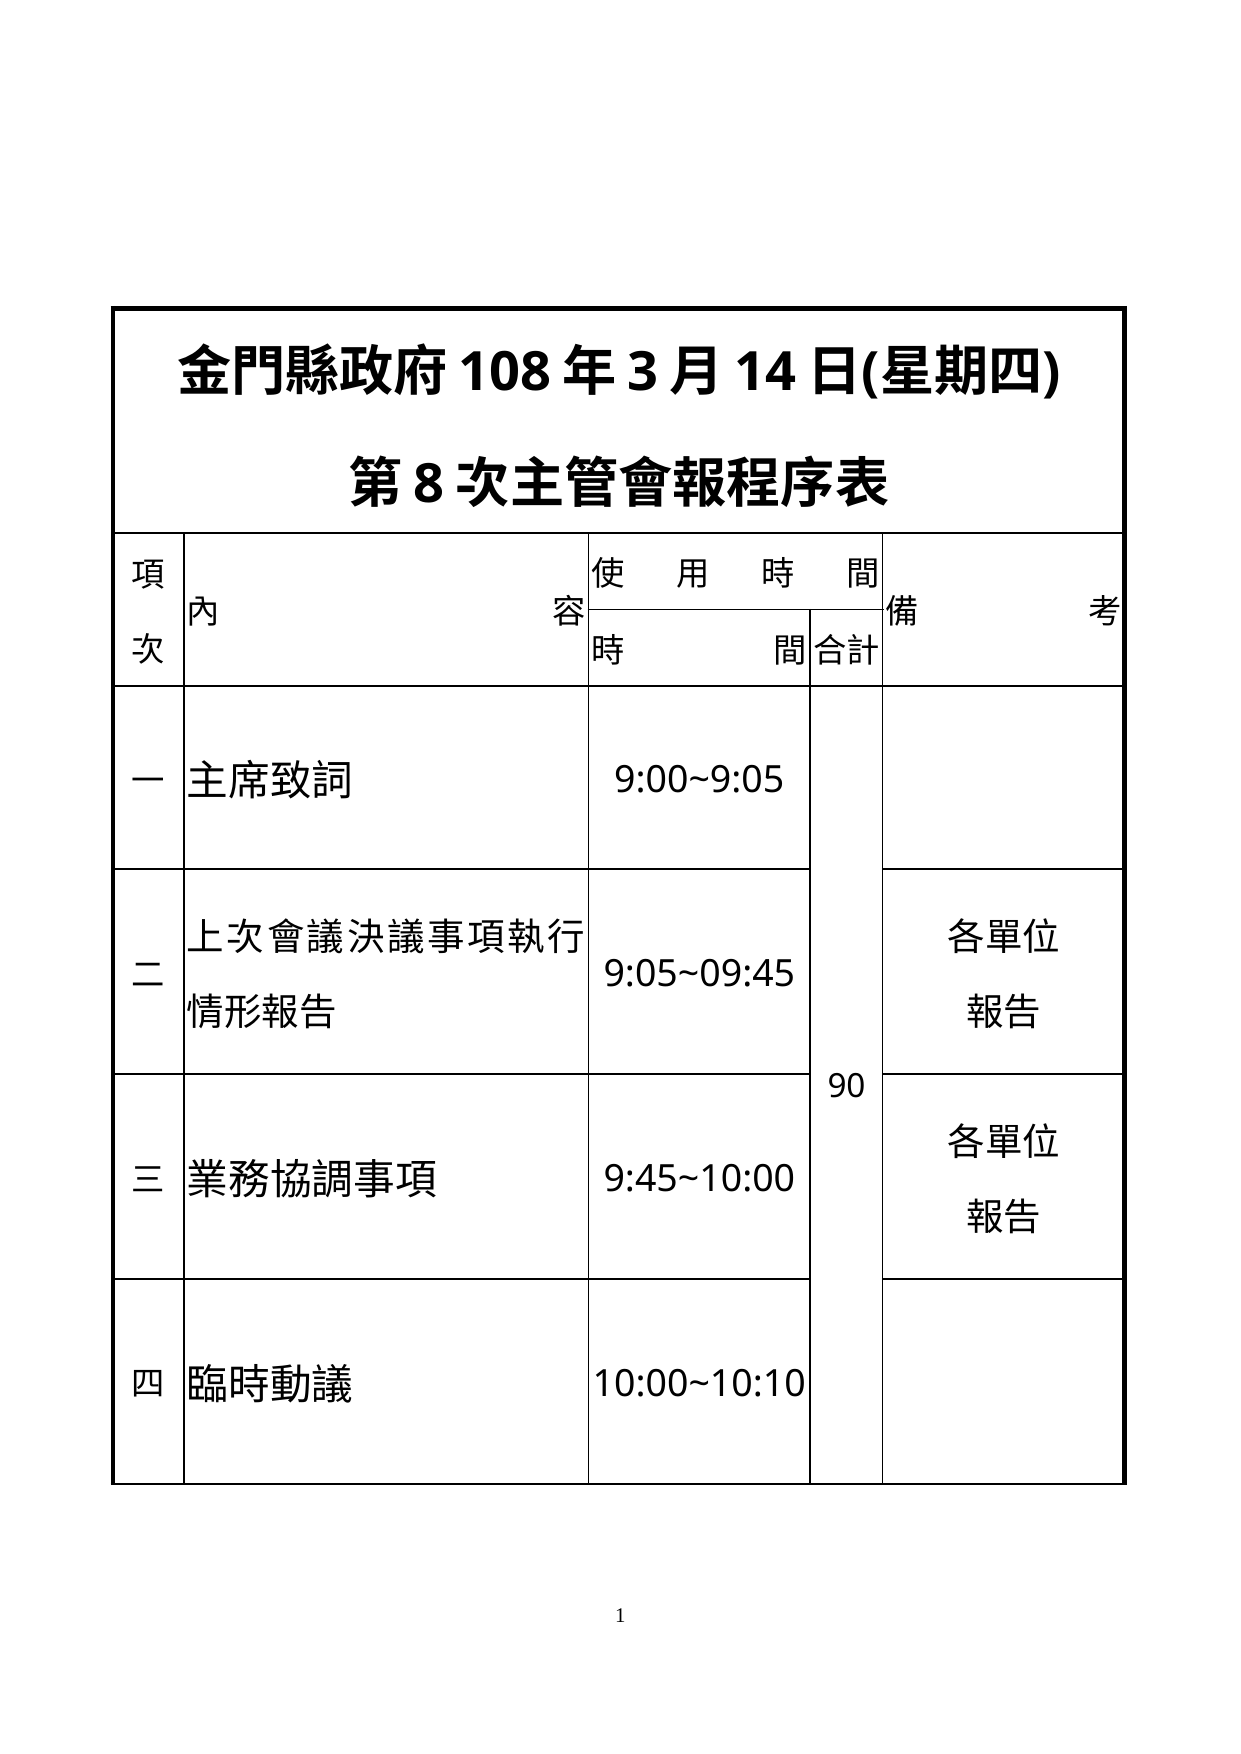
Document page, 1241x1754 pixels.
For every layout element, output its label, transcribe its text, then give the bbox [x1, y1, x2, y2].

table_cell 合計 [811, 610, 882, 685]
table_cell 上次會議決議事項執行情形報告 [185, 870, 588, 1073]
table_cell 臨時動議 [185, 1280, 588, 1483]
table_cell 各單位 報告 [883, 870, 1122, 1073]
table_cell 主席致詞 [185, 687, 588, 868]
table_cell 時間 [589, 610, 809, 685]
table_cell 內容 [185, 534, 588, 685]
table_cell 備考 [883, 534, 1122, 685]
table_cell 使用時間 [589, 534, 882, 609]
table_cell 二 [115, 870, 183, 1073]
table_cell 三 [115, 1075, 183, 1278]
table_cell 9:00~9:05 [589, 687, 809, 868]
table_cell 10:00~10:10 [589, 1280, 809, 1483]
table_cell 項次 [115, 534, 183, 685]
table_cell 9:05~09:45 [589, 870, 809, 1073]
table_cell [883, 1280, 1122, 1483]
table_cell 各單位 報告 [883, 1075, 1122, 1278]
table_cell [883, 687, 1122, 868]
table_cell 9:45~10:00 [589, 1075, 809, 1278]
table_cell 90 [811, 687, 882, 1483]
table_cell 一 [115, 687, 183, 868]
table_cell 業務協調事項 [185, 1075, 588, 1278]
table_header 金門縣政府108年3月14日(星期四) 第8次主管會報程序表 [115, 311, 1122, 532]
table_cell 四 [115, 1280, 183, 1483]
